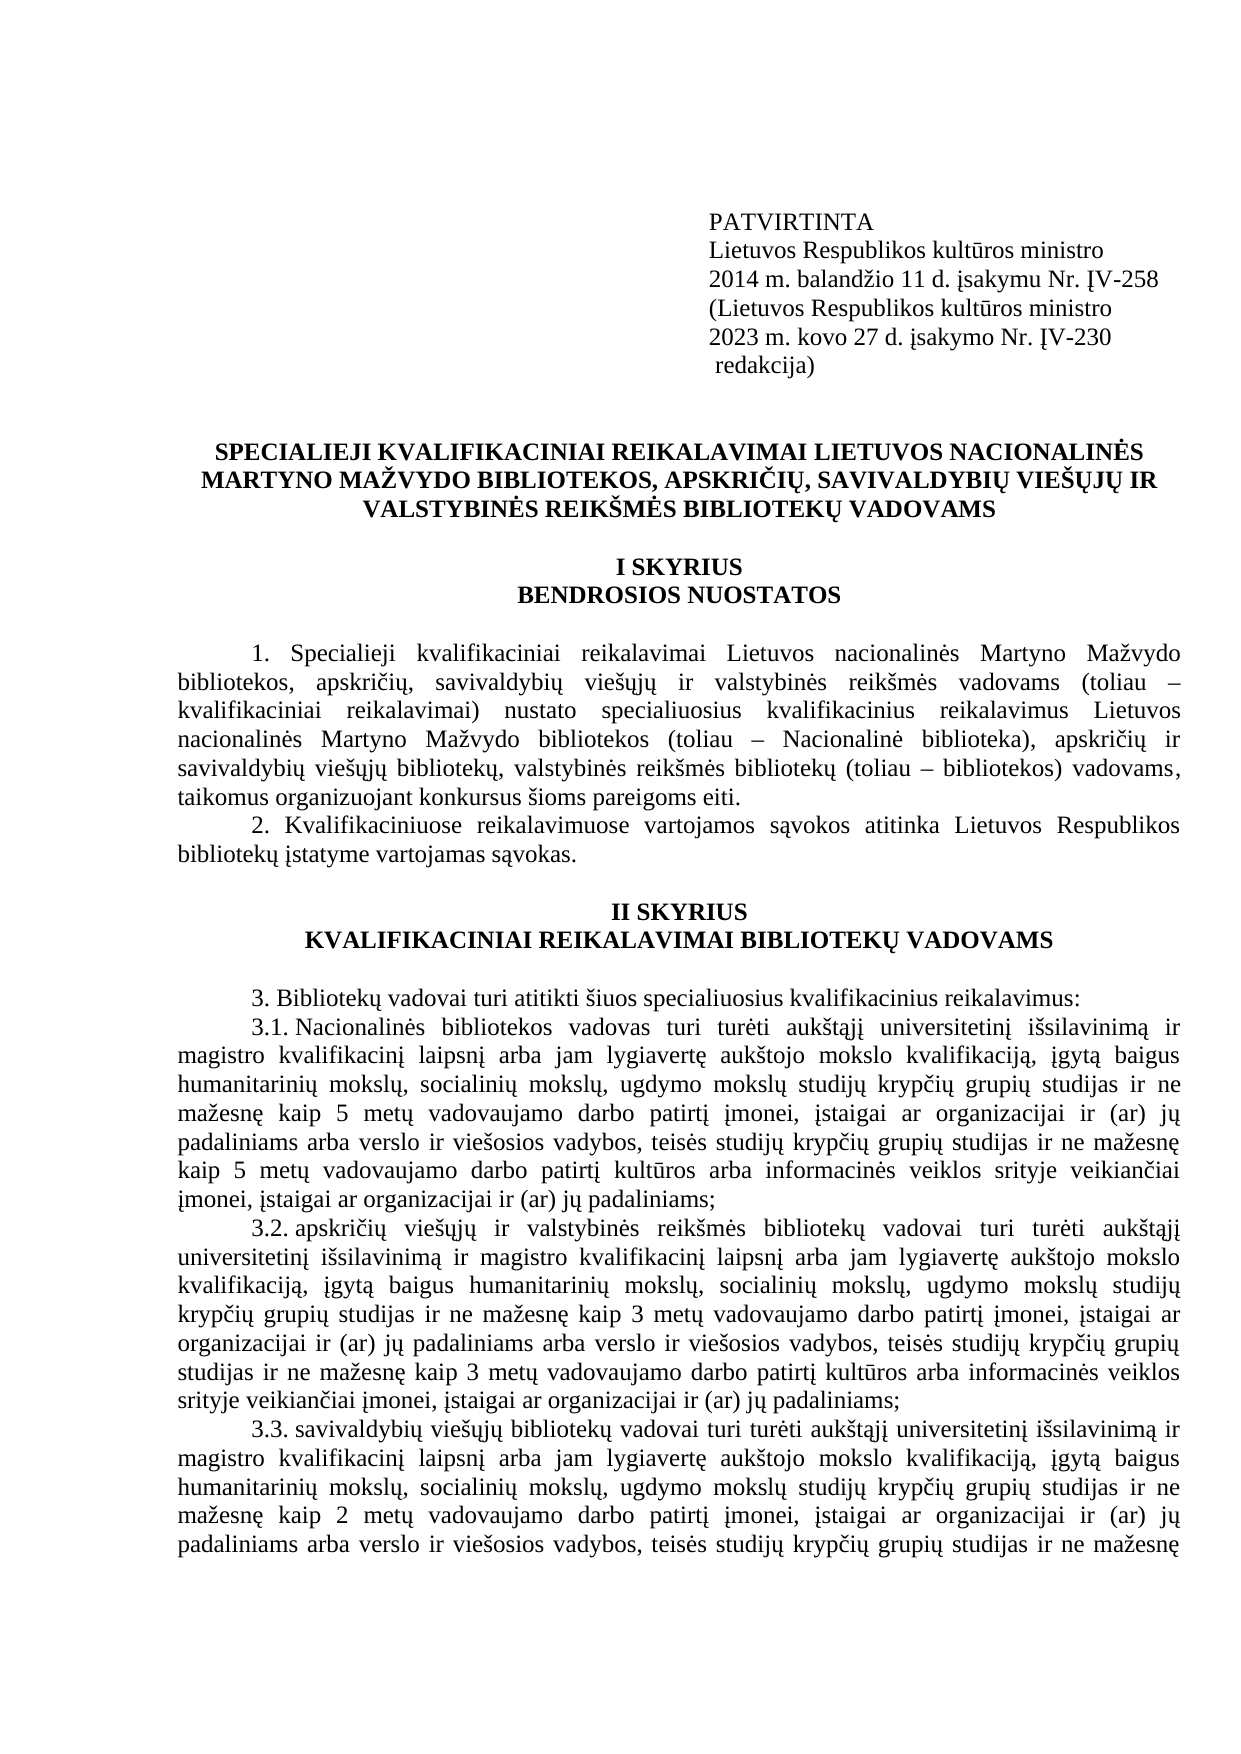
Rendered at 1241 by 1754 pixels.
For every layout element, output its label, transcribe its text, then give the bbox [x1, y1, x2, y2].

text I SKYRIUS [177, 552, 1181, 580]
text PATVIRTINTA [709, 207, 1181, 235]
text 2023 m. kovo 27 d. įsakymo Nr. ĮV-230 [709, 322, 1181, 350]
text BENDROSIOS NUOSTATOS [177, 580, 1181, 609]
text 2. Kvalifikaciniuose reikalavimuose vartojamos sąvokos atitinka Lietuvos Respublikos bibliotekų įstatyme vartojamas sąvokas. [177, 810, 1181, 868]
text SPECIALIEJI kvalifikaciniai reikalavimai Lietuvos nacionalinės martyno mažvydo bibliotekos, apskričių, savivaldybių viešųjų ir valstybinės reikšmės bibliotekų vadovams [177, 437, 1181, 523]
text 1. Specialieji kvalifikaciniai reikalavimai Lietuvos nacionalinės Martyno Mažvydo bibliotekos, apskričių, savivaldybių viešųjų ir valstybinės reikšmės vadovams (toliau – kvalifikaciniai reikalavimai) nustato specialiuosius kvalifikacinius reikalavimus Lietuvos nacionalinės Martyno Mažvydo bibliotekos (toliau – Nacionalinė biblioteka), apskričių ir savivaldybių viešųjų bibliotekų, valstybinės reikšmės bibliotekų (toliau – bibliotekos) vadovams, taikomus organizuojant konkursus šioms pareigoms eiti. [177, 638, 1181, 810]
text (Lietuvos Respublikos kultūros ministro [709, 293, 1181, 322]
text 3.1. Nacionalinės bibliotekos vadovas turi turėti aukštąjį universitetinį išsilavinimą ir magistro kvalifikacinį laipsnį arba jam lygiavertę aukštojo mokslo kvalifikaciją, įgytą baigus humanitarinių mokslų, socialinių mokslų, ugdymo mokslų studijų krypčių grupių studijas ir ne mažesnę kaip 5 metų vadovaujamo darbo patirtį įmonei, įstaigai ar organizacijai ir (ar) jų padaliniams arba verslo ir viešosios vadybos, teisės studijų krypčių grupių studijas ir ne mažesnę kaip 5 metų vadovaujamo darbo patirtį kultūros arba informacinės veiklos srityje veikiančiai įmonei, įstaigai ar organizacijai ir (ar) jų padaliniams; [177, 1012, 1181, 1213]
text redakcija) [709, 350, 1181, 379]
text 2014 m. balandžio 11 d. įsakymu Nr. ĮV-258 [709, 264, 1181, 293]
text 3.3. savivaldybių viešųjų bibliotekų vadovai turi turėti aukštąjį universitetinį išsilavinimą ir magistro kvalifikacinį laipsnį arba jam lygiavertę aukštojo mokslo kvalifikaciją, įgytą baigus humanitarinių mokslų, socialinių mokslų, ugdymo mokslų studijų krypčių grupių studijas ir ne mažesnę kaip 2 metų vadovaujamo darbo patirtį įmonei, įstaigai ar organizacijai ir (ar) jų padaliniams arba verslo ir viešosios vadybos, teisės studijų krypčių grupių studijas ir ne mažesnę [177, 1414, 1181, 1558]
text 3.2. apskričių viešųjų ir valstybinės reikšmės bibliotekų vadovai turi turėti aukštąjį universitetinį išsilavinimą ir magistro kvalifikacinį laipsnį arba jam lygiavertę aukštojo mokslo kvalifikaciją, įgytą baigus humanitarinių mokslų, socialinių mokslų, ugdymo mokslų studijų krypčių grupių studijas ir ne mažesnę kaip 3 metų vadovaujamo darbo patirtį įmonei, įstaigai ar organizacijai ir (ar) jų padaliniams arba verslo ir viešosios vadybos, teisės studijų krypčių grupių studijas ir ne mažesnę kaip 3 metų vadovaujamo darbo patirtį kultūros arba informacinės veiklos srityje veikiančiai įmonei, įstaigai ar organizacijai ir (ar) jų padaliniams; [177, 1213, 1181, 1414]
text II SKYRIUS [177, 897, 1181, 925]
text 3. Bibliotekų vadovai turi atitikti šiuos specialiuosius kvalifikacinius reikalavimus: [177, 983, 1181, 1012]
text KVALIFIKACINIAI REIKALAVIMAI BIBLIOTEKŲ VADOVAMS [177, 925, 1181, 954]
text Lietuvos Respublikos kultūros ministro [709, 235, 1181, 264]
